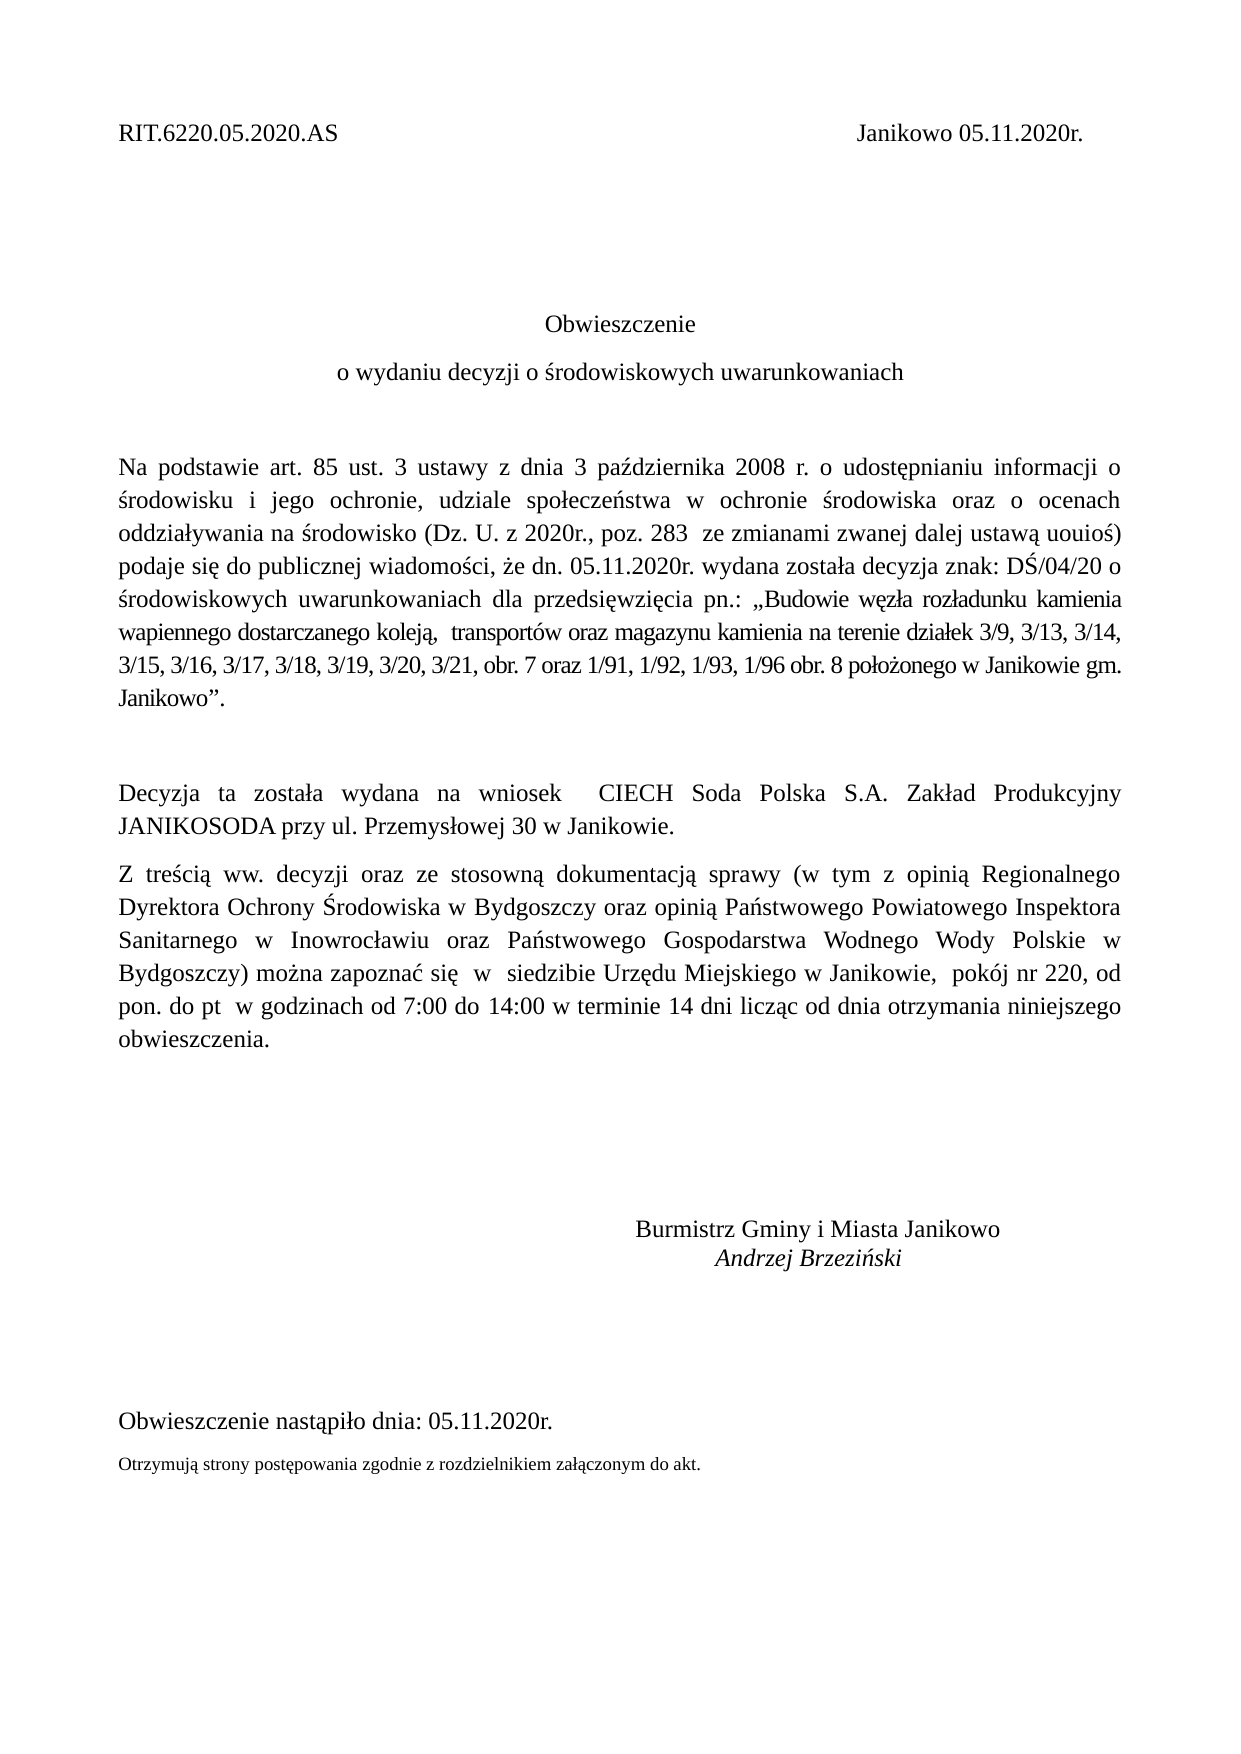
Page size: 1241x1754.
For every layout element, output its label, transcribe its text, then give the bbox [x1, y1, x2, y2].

text Andrzej Brzeziński [118, 1243, 1122, 1272]
text Burmistrz Gminy i Miasta Janikowo [118, 1214, 1122, 1243]
text Z treścią ww. decyzji oraz ze stosowną dokumentacją sprawy (w tym z opinią Regionalnego Dyrektora Ochrony Środowiska w Bydgoszczy oraz opinią Państwowego Powiatowego Inspektora Sanitarnego w Inowrocławiu oraz Państwowego Gospodarstwa Wodnego Wody Polskie w Bydgoszczy) można zapoznać się w siedzibie Urzędu Miejskiego w Janikowie, pokój nr 220, od pon. do pt w godzinach od 7:00 do 14:00 w terminie 14 dni licząc od dnia otrzymania niniejszego obwieszczenia. [118, 859, 1122, 1053]
text RIT.6220.05.2020.AS Janikowo 05.11.2020r. [118, 118, 1122, 147]
text o wydaniu decyzji o środowiskowych uwarunkowaniach [118, 357, 1122, 385]
text Otrzymują strony postępowania zgodnie z rozdzielnikiem załączonym do akt. [118, 1453, 1122, 1475]
text Obwieszczenie nastąpiło dnia: 05.11.2020r. [118, 1406, 1122, 1434]
text Na podstawie art. 85 ust. 3 ustawy z dnia 3 października 2008 r. o udostępnianiu informacji o środowisku i jego ochronie, udziale społeczeństwa w ochronie środowiska oraz o ocenach oddziaływania na środowisko (Dz. U. z 2020r., poz. 283 ze zmianami zwanej dalej ustawą uouioś) podaje się do publicznej wiadomości, że dn. 05.11.2020r. wydana została decyzja znak: DŚ/04/20 o środowiskowych uwarunkowaniach dla przedsięwzięcia pn.: „Budowie węzła rozładunku kamienia wapiennego dostarczanego koleją, transportów oraz magazynu kamienia na terenie działek 3/9, 3/13, 3/14, 3/15, 3/16, 3/17, 3/18, 3/19, 3/20, 3/21, obr. 7 oraz 1/91, 1/92, 1/93, 1/96 obr. 8 położonego w Janikowie gm. Janikowo”. [118, 452, 1122, 712]
text Obwieszczenie [118, 309, 1122, 338]
text Decyzja ta została wydana na wniosek CIECH Soda Polska S.A. Zakład Produkcyjny JANIKOSODA przy ul. Przemysłowej 30 w Janikowie. [118, 778, 1122, 840]
